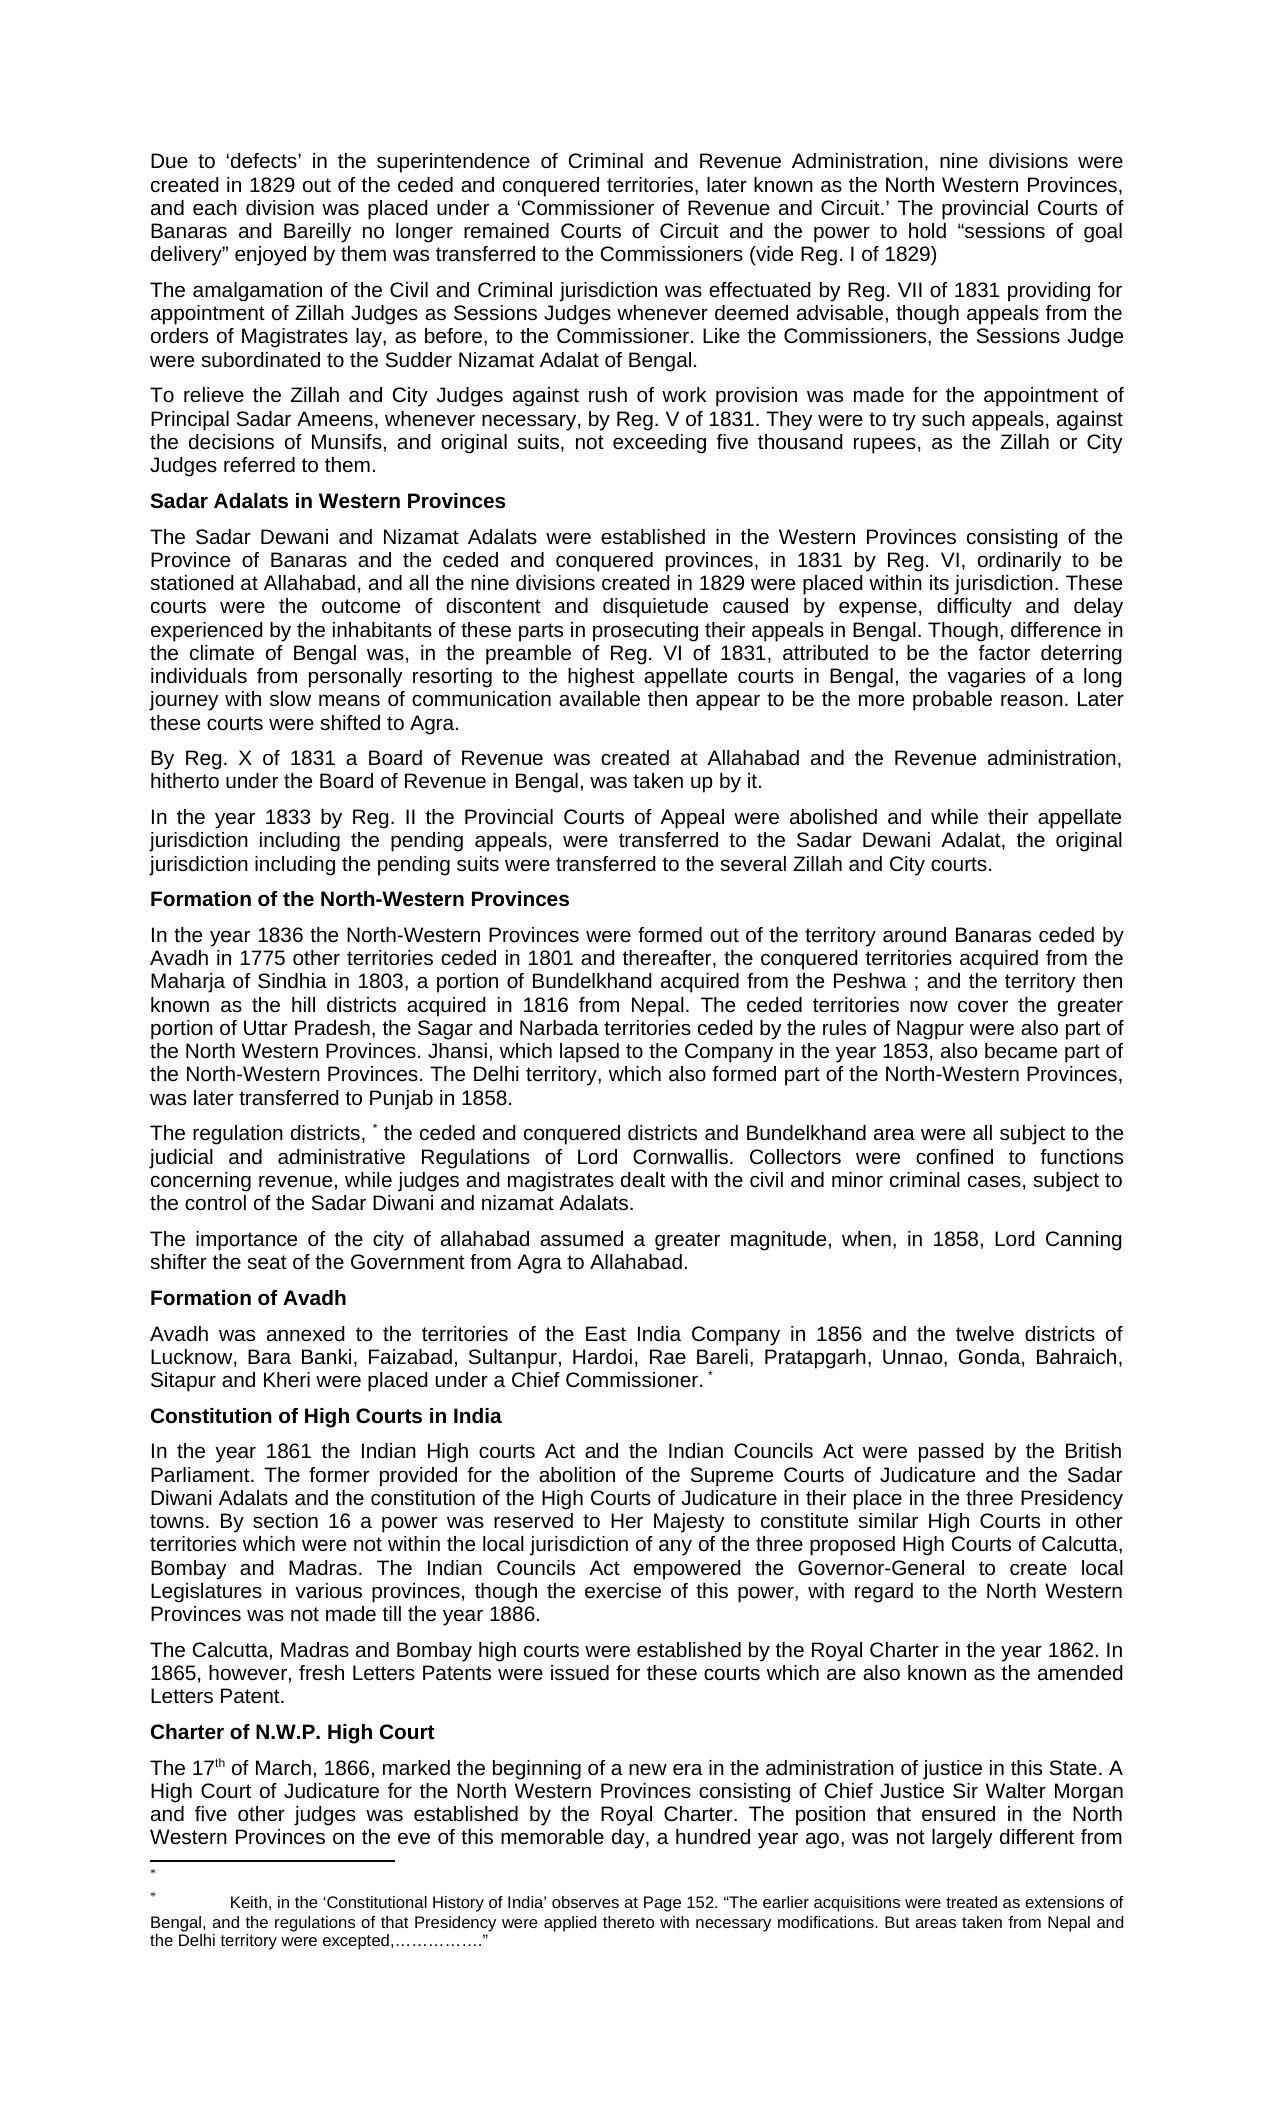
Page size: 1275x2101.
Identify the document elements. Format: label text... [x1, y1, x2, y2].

text Avadh was annexed to the territories of the East India Company in 1856 and the twelve districts of Lucknow, Bara Banki, Faizabad, Sultanpur, Hardoi, Rae Bareli, Pratapgarh, Unnao, Gonda, Bahraich, Sitapur and Kheri were placed under a Chief Commissioner. * [150, 1322, 1125, 1392]
text The regulation districts, the ceded and conquered districts and Bundelkhand area were all subject to the judicial and administrative Regulations of Lord Cornwallis. Collectors were confined to functions concerning revenue, while judges and magistrates dealt with the civil and minor criminal cases, subject to the control of the Sadar Diwani and nizamat Adalats. [150, 1122, 1125, 1215]
text Charter of N.W.P. High Court [150, 1721, 1125, 1744]
text By Reg. X of 1831 a Board of Revenue was created at Allahabad and the Revenue administration, hitherto under the Board of Revenue in Bengal, was taken up by it. [150, 747, 1125, 793]
text * Keith, in the ‘Constitutional History of India’ observes at Page 152. “The earlier acquisitions were treated as extensions of Bengal, and the regulations of that Presidency were applied thereto with necessary modifications. But areas taken from Nepal and the Delhi territory were excepted,…………….” [150, 1890, 1125, 1950]
text To relieve the Zillah and City Judges against rush of work provision was made for the appointment of Principal Sadar Ameens, whenever necessary, by Reg. V of 1831. They were to try such appeals, against the decisions of Munsifs, and original suits, not exceeding five thousand rupees, as the Zillah or City Judges referred to them. [150, 384, 1125, 477]
text In the year 1861 the Indian High courts Act and the Indian Councils Act were passed by the British Parliament. The former provided for the abolition of the Supreme Courts of Judicature and the Sadar Diwani Adalats and the constitution of the High Courts of Judicature in their place in the three Presidency towns. By section 16 a power was reserved to Her Majesty to constitute similar High Courts in other territories which were not within the local jurisdiction of any of the three proposed High Courts of Calcutta, Bombay and Madras. The Indian Councils Act empowered the Governor-General to create local Legislatures in various provinces, though the exercise of this power, with regard to the North Western Provinces was not made till the year 1886. [150, 1440, 1125, 1626]
text Due to ‘defects’ in the superintendence of Criminal and Revenue Administration, nine divisions were created in 1829 out of the ceded and conquered territories, later known as the North Western Provinces, and each division was placed under a ‘Commissioner of Revenue and Circuit.’ The provincial Courts of Banaras and Bareilly no longer remained Courts of Circuit and the power to hold “sessions of goal delivery” enjoyed by them was transferred to the Commissioners (vide Reg. I of 1829) [150, 150, 1125, 266]
text The Sadar Dewani and Nizamat Adalats were established in the Western Provinces consisting of the Province of Banaras and the ceded and conquered provinces, in 1831 by Reg. VI, ordinarily to be stationed at Allahabad, and all the nine divisions created in 1829 were placed within its jurisdiction. These courts were the outcome of discontent and disquietude caused by expense, difficulty and delay experienced by the inhabitants of these parts in prosecuting their appeals in Bengal. Though, difference in the climate of Bengal was, in the preamble of Reg. VI of 1831, attributed to be the factor deterring individuals from personally resorting to the highest appellate courts in Bengal, the vagaries of a long journey with slow means of communication available then appear to be the more probable reason. Later these courts were shifted to Agra. [150, 525, 1125, 734]
text Formation of Avadh [150, 1286, 1125, 1309]
text The importance of the city of allahabad assumed a greater magnitude, when, in 1858, Lord Canning shifter the seat of the Government from Agra to Allahabad. [150, 1227, 1125, 1274]
text Sadar Adalats in Western Provinces [150, 489, 1125, 513]
text In the year 1836 the North-Western Provinces were formed out of the territory around Banaras ceded by Avadh in 1775 other territories ceded in 1801 and thereafter, the conquered territories acquired from the Maharja of Sindhia in 1803, a portion of Bundelkhand acquired from the Peshwa ; and the territory then known as the hill districts acquired in 1816 from Nepal. The ceded territories now cover the greater portion of Uttar Pradesh, the Sagar and Narbada territories ceded by the rules of Nagpur were also part of the North Western Provinces. Jhansi, which lapsed to the Company in the year 1853, also became part of the North-Western Provinces. The Delhi territory, which also formed part of the North-Western Provinces, was later transferred to Punjab in 1858. [150, 924, 1125, 1109]
text In the year 1833 by Reg. II the Provincial Courts of Appeal were abolished and while their appellate jurisdiction including the pending appeals, were transferred to the Sadar Dewani Adalat, the original jurisdiction including the pending suits were transferred to the several Zillah and City courts. [150, 806, 1125, 875]
text The 17th of March, 1866, marked the beginning of a new era in the administration of justice in this State. A High Court of Judicature for the North Western Provinces consisting of Chief Justice Sir Walter Morgan and five other judges was established by the Royal Charter. The position that ensured in the North Western Provinces on the eve of this memorable day, a hundred year ago, was not largely different from [150, 1756, 1125, 1849]
text Constitution of High Courts in India [150, 1404, 1125, 1427]
text The Calcutta, Madras and Bombay high courts were established by the Royal Charter in the year 1862. In 1865, however, fresh Letters Patents were issued for these courts which are also known as the amended Letters Patent. [150, 1638, 1125, 1708]
text Formation of the North-Western Provinces [150, 888, 1125, 911]
text The amalgamation of the Civil and Criminal jurisdiction was effectuated by Reg. VII of 1831 providing for appointment of Zillah Judges as Sessions Judges whenever deemed advisable, though appeals from the orders of Magistrates lay, as before, to the Commissioner. Like the Commissioners, the Sessions Judge were subordinated to the Sudder Nizamat Adalat of Bengal. [150, 279, 1125, 372]
